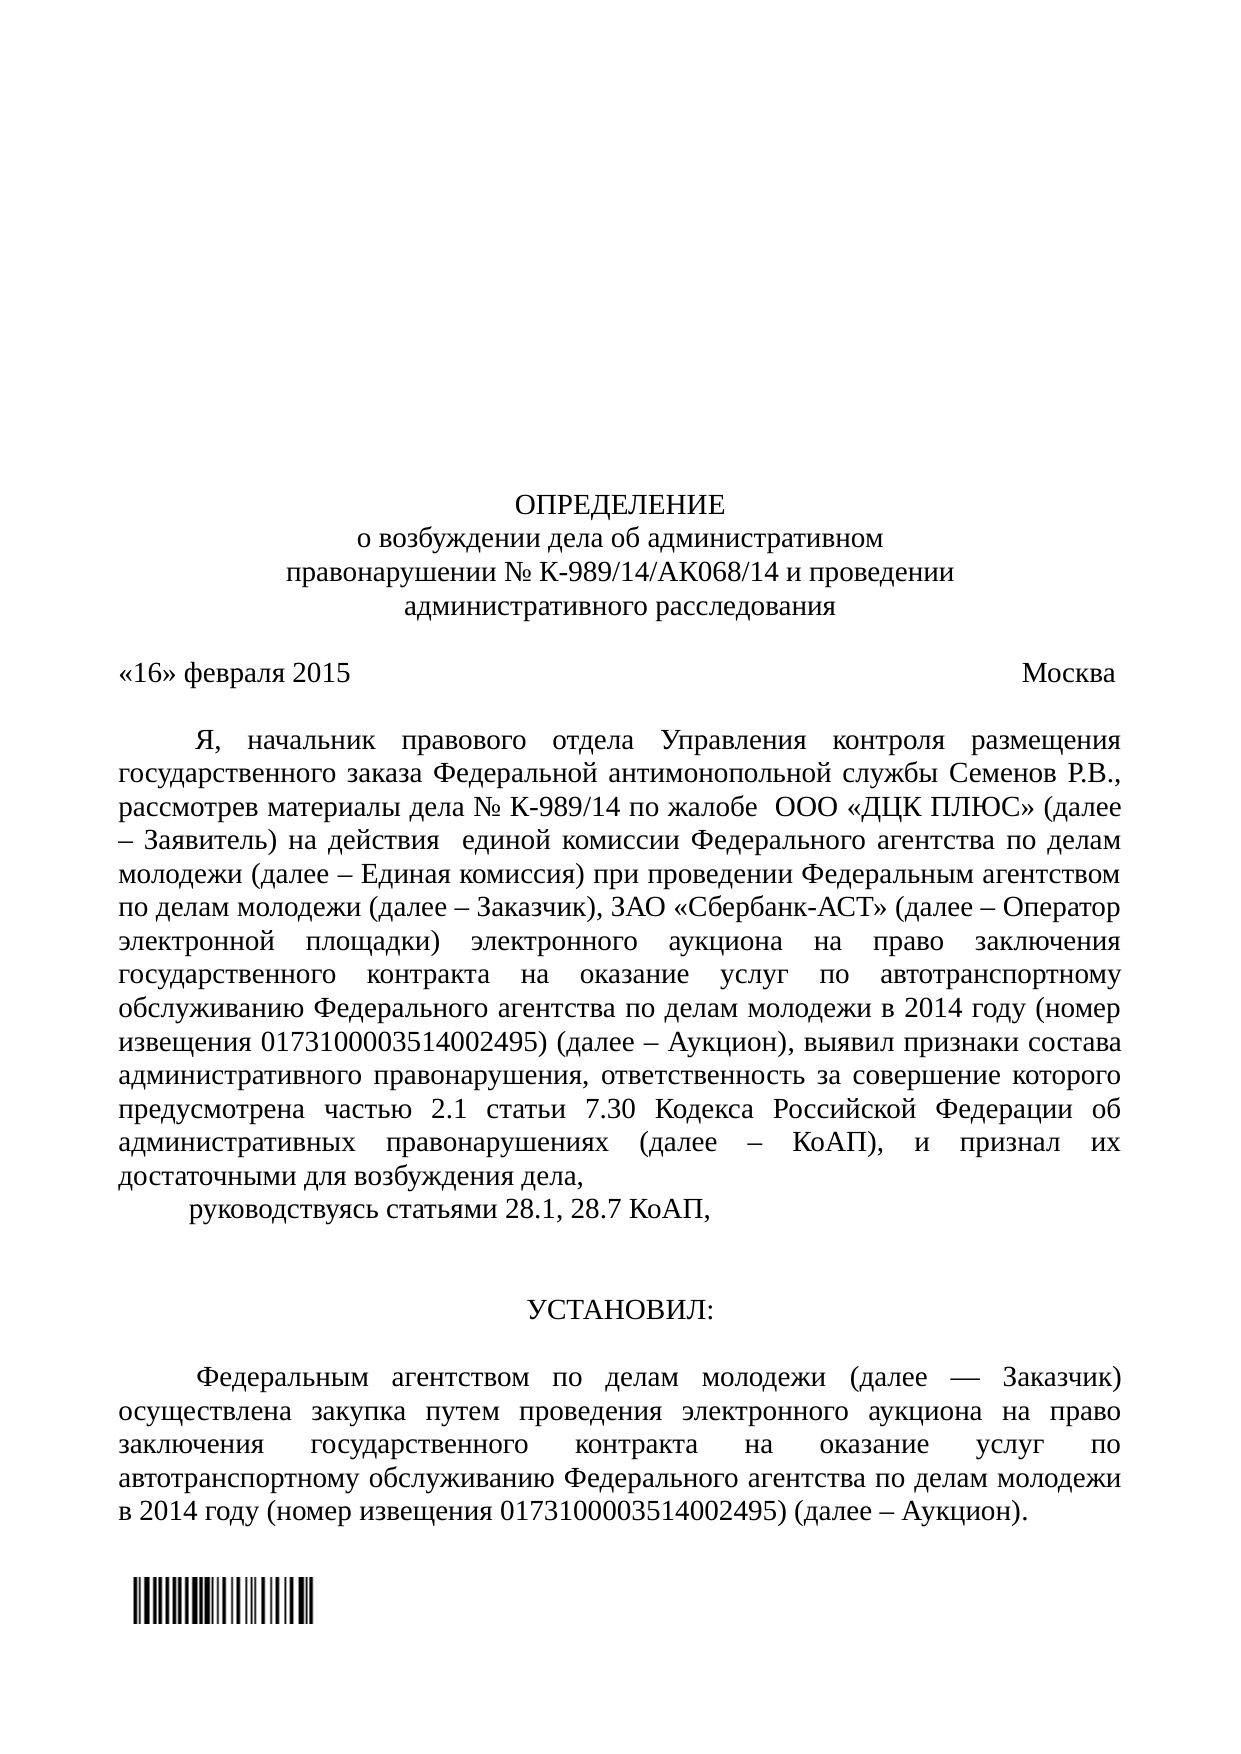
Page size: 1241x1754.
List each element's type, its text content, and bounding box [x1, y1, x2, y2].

text о возбуждении дела об административном [118, 521, 1122, 554]
text административного расследования [118, 588, 1122, 621]
text руководствуясь статьями 28.1, 28.7 КоАП, [118, 1191, 1122, 1225]
text ОПРЕДЕЛЕНИЕ [118, 487, 1122, 521]
text «16» февраля 2015 Москва [118, 655, 1122, 688]
picture [118, 1577, 331, 1624]
text Я, начальник правового отдела Управления контроля размещения государственного заказа Федеральной антимонопольной службы Семенов Р.В., рассмотрев материалы дела № К-989/14 по жалобе ООО «ДЦК ПЛЮС» (далее – Заявитель) на действия единой комиссии Федерального агентства по делам молодежи (далее – Единая комиссия) при проведении Федеральным агентством по делам молодежи (далее – Заказчик), ЗАО «Сбербанк-АСТ» (далее – Оператор электронной площадки) электронного аукциона на право заключения государственного контракта на оказание услуг по автотранспортному обслуживанию Федерального агентства по делам молодежи в 2014 году (номер извещения 0173100003514002495) (далее – Аукцион), выявил признаки состава административного правонарушения, ответственность за совершение которого предусмотрена частью 2.1 статьи 7.30 Кодекса Российской Федерации об административных правонарушениях (далее – КоАП), и признал их достаточными для возбуждения дела, [118, 722, 1122, 1191]
text правонарушении № К-989/14/АК068/14 и проведении [118, 554, 1122, 588]
text Федеральным агентством по делам молодежи (далее — Заказчик) осуществлена закупка путем проведения электронного аукциона на право заключения государственного контракта на оказание услуг по автотранспортному обслуживанию Федерального агентства по делам молодежи в 2014 году (номер извещения 0173100003514002495) (далее – Аукцион). [118, 1359, 1122, 1527]
text УСТАНОВИЛ: [118, 1292, 1122, 1326]
